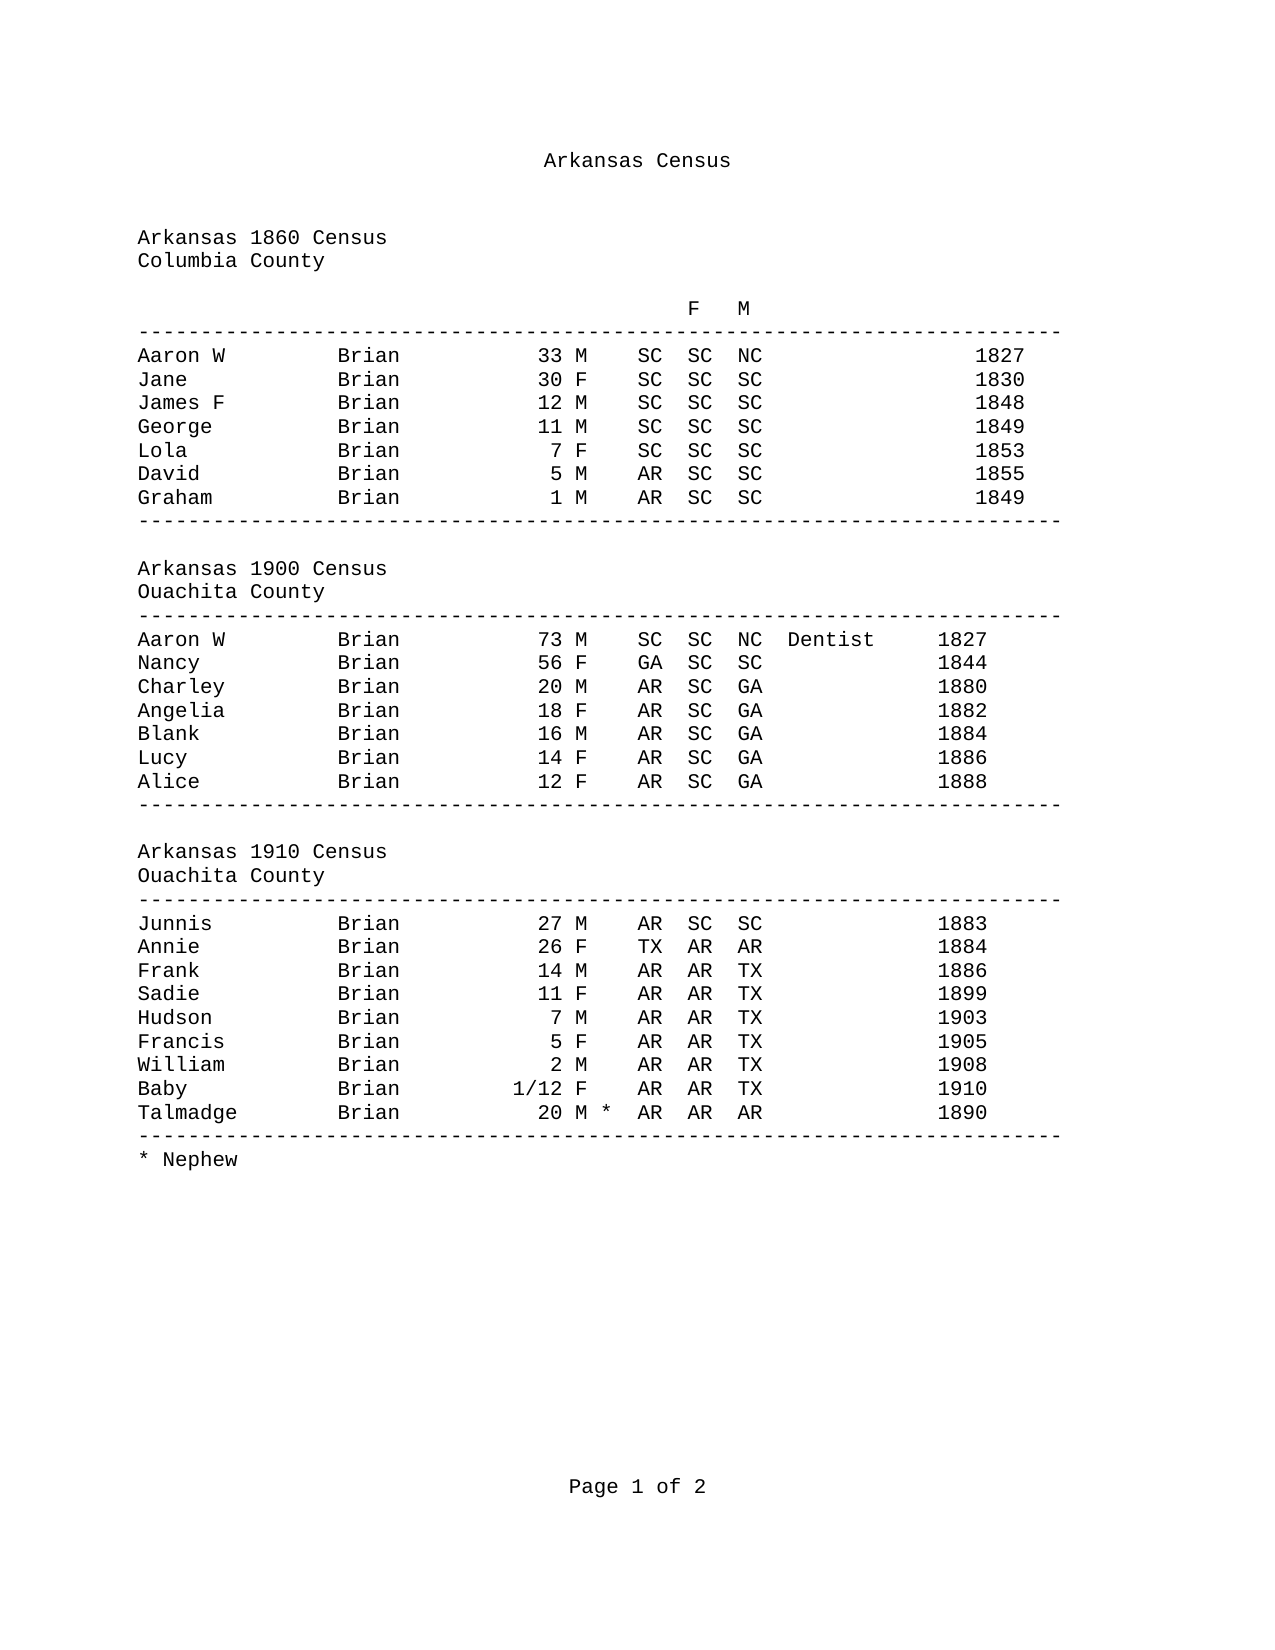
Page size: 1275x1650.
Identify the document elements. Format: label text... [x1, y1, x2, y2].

text Arkansas 1860 Census [137, 227, 1138, 250]
text David Brian 5 M AR SC SC 1855 [137, 463, 1138, 487]
text James F Brian 12 M SC SC SC 1848 [137, 392, 1138, 416]
text Ouachita County [137, 865, 1138, 889]
text Francis Brian 5 F AR AR TX 1905 [137, 1031, 1138, 1054]
text -------------------------------------------------------------------------- [137, 794, 1138, 818]
text Baby Brian 1/12 F AR AR TX 1910 [137, 1078, 1138, 1102]
text F M [137, 298, 1138, 321]
text Charley Brian 20 M AR SC GA 1880 [137, 676, 1138, 700]
text Lucy Brian 14 F AR SC GA 1886 [137, 747, 1138, 771]
text -------------------------------------------------------------------------- [137, 321, 1138, 345]
text Alice Brian 12 F AR SC GA 1888 [137, 771, 1138, 794]
text -------------------------------------------------------------------------- [137, 889, 1138, 912]
text -------------------------------------------------------------------------- [137, 1125, 1138, 1149]
text Annie Brian 26 F TX AR AR 1884 [137, 936, 1138, 960]
text Arkansas 1900 Census [137, 558, 1138, 581]
text Nancy Brian 56 F GA SC SC 1844 [137, 652, 1138, 676]
text Columbia County [137, 250, 1138, 274]
text Graham Brian 1 M AR SC SC 1849 [137, 487, 1138, 511]
text Junnis Brian 27 M AR SC SC 1883 [137, 912, 1138, 936]
text Angelia Brian 18 F AR SC GA 1882 [137, 700, 1138, 723]
text William Brian 2 M AR AR TX 1908 [137, 1054, 1138, 1078]
text Lola Brian 7 F SC SC SC 1853 [137, 439, 1138, 463]
text * Nephew [137, 1149, 1138, 1173]
text Sadie Brian 11 F AR AR TX 1899 [137, 983, 1138, 1007]
text -------------------------------------------------------------------------- [137, 605, 1138, 629]
text Jane Brian 30 F SC SC SC 1830 [137, 369, 1138, 392]
text Arkansas 1910 Census [137, 842, 1138, 865]
text Blank Brian 16 M AR SC GA 1884 [137, 723, 1138, 747]
text -------------------------------------------------------------------------- [137, 511, 1138, 534]
text Ouachita County [137, 581, 1138, 605]
text Frank Brian 14 M AR AR TX 1886 [137, 960, 1138, 983]
text Hudson Brian 7 M AR AR TX 1903 [137, 1007, 1138, 1031]
text Aaron W Brian 33 M SC SC NC 1827 [137, 345, 1138, 369]
text Aaron W Brian 73 M SC SC NC Dentist 1827 [137, 629, 1138, 652]
text Talmadge Brian 20 M * AR AR AR 1890 [137, 1102, 1138, 1125]
text George Brian 11 M SC SC SC 1849 [137, 416, 1138, 439]
